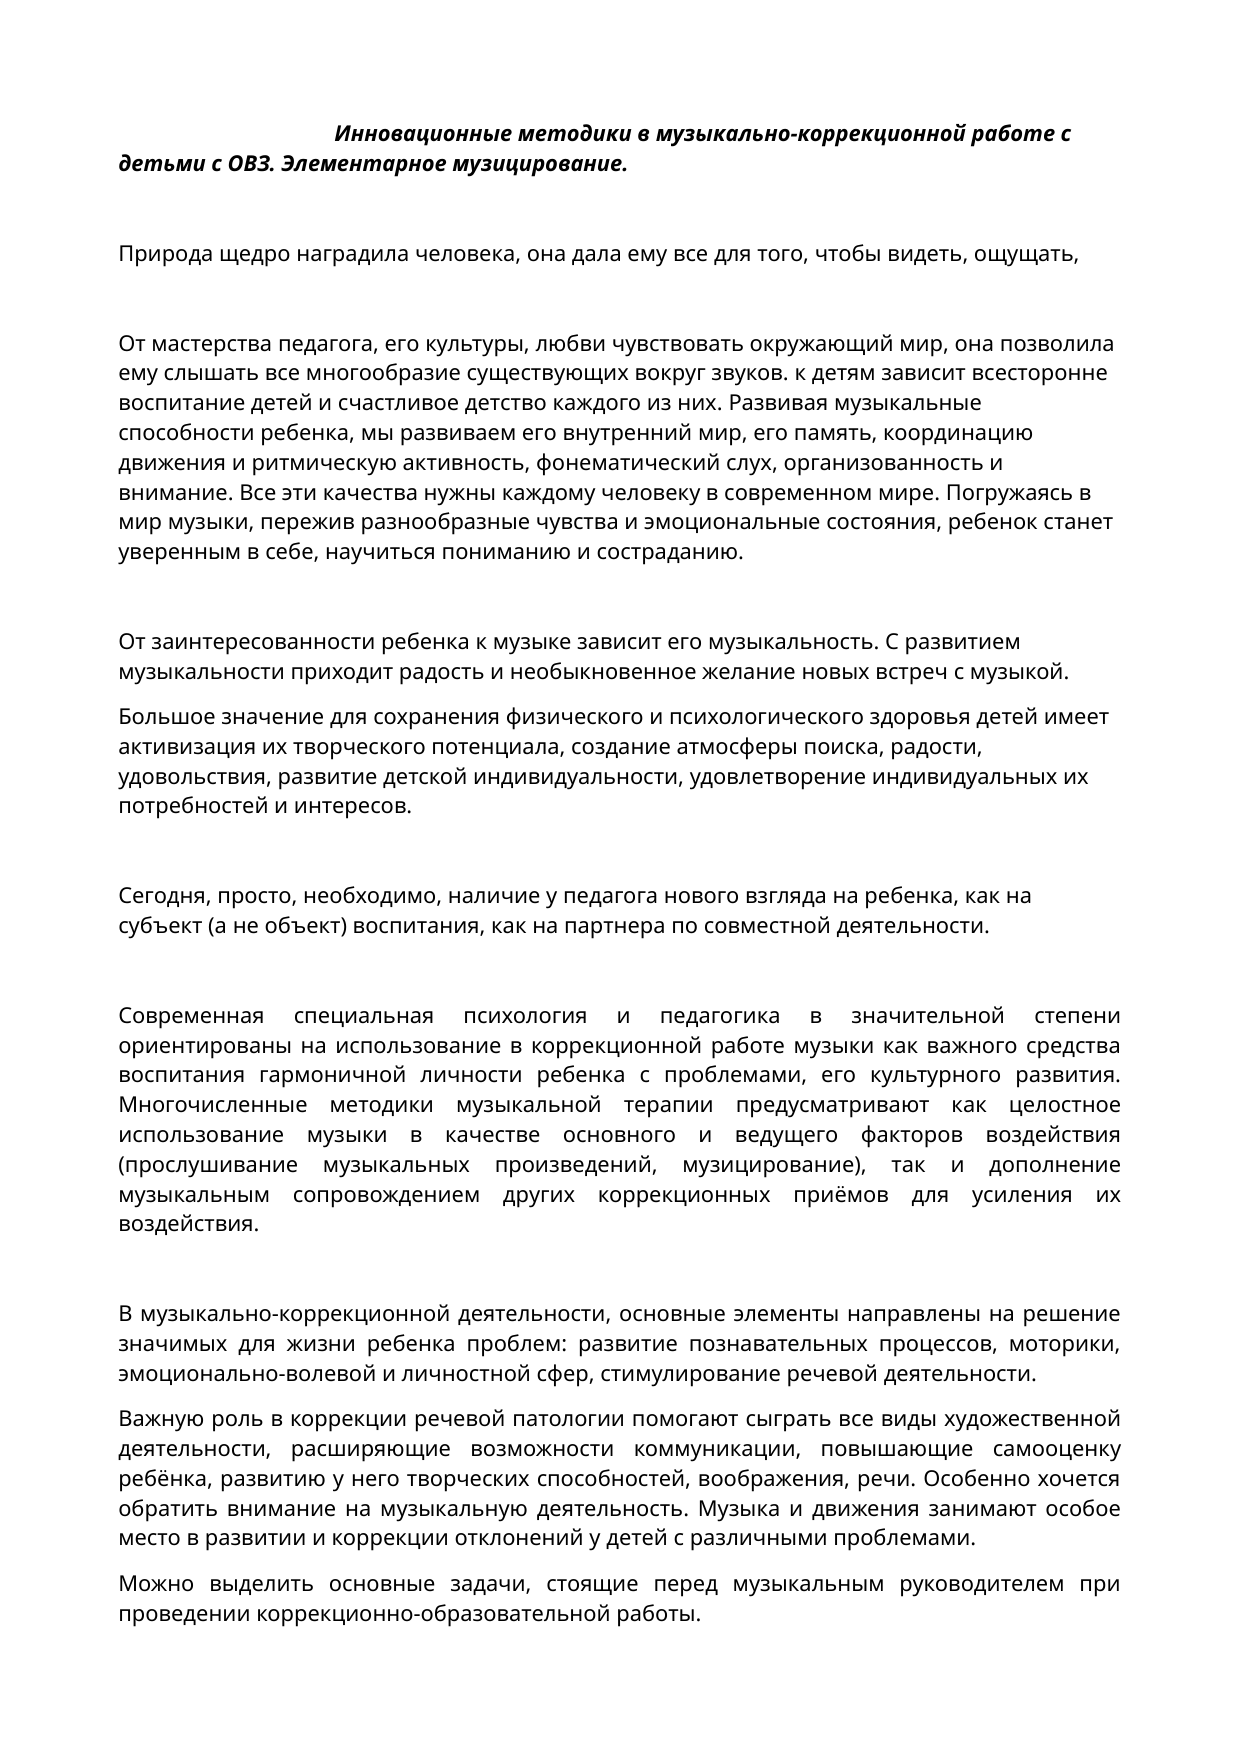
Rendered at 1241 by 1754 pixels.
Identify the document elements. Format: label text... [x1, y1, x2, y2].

text Можно выделить основные задачи, стоящие перед музыкальным руководителем при проведении коррекционно-образовательной работы. [118, 1568, 1122, 1627]
text Сегодня, просто, необходимо, наличие у педагога нового взгляда на ребенка, как на субъект (а не объект) воспитания, как на партнера по совместной деятельности. [118, 880, 1122, 940]
text От заинтересованности ребенка к музыке зависит его музыкальность. С развитием музыкальности приходит радость и необыкновенное желание новых встреч с музыкой. [118, 626, 1122, 685]
text Важную роль в коррекции речевой патологии помогают сыграть все виды художественной деятельности, расширяющие возможности коммуникации, повышающие самооценку ребёнка, развитию у него творческих способностей, воображения, речи. Особенно хочется обратить внимание на музыкальную деятельность. Музыка и движения занимают особое место в развитии и коррекции отклонений у детей с различными проблемами. [118, 1403, 1122, 1552]
text Большое значение для сохранения физического и психологического здоровья детей имеет активизация их творческого потенциала, создание атмосферы поиска, радости, удовольствия, развитие детской индивидуальности, удовлетворение индивидуальных их потребностей и интересов. [118, 701, 1122, 820]
text От мастерства педагога, его культуры, любви чувствовать окружающий мир, она позволила ему слышать все многообразие существующих вокруг звуков. к детям зависит всесторонне воспитание детей и счастливое детство каждого из них. Развивая музыкальные способности ребенка, мы развиваем его внутренний мир, его память, координацию движения и ритмическую активность, фонематический слух, организованность и внимание. Все эти качества нужны каждому человеку в современном мире. Погружаясь в мир музыки, пережив разнообразные чувства и эмоциональные состояния, ребенок станет уверенным в себе, научиться пониманию и состраданию. [118, 327, 1122, 566]
text Природа щедро наградила человека, она дала ему все для того, чтобы видеть, ощущать, [118, 238, 1122, 267]
text В музыкально-коррекционной деятельности, основные элементы направлены на решение значимых для жизни ребенка проблем: развитие познавательных процессов, моторики, эмоционально-волевой и личностной сфер, стимулирование речевой деятельности. [118, 1298, 1122, 1387]
text Современная специальная психология и педагогика в значительной степени ориентированы на использование в коррекционной работе музыки как важного средства воспитания гармоничной личности ребенка с проблемами, его культурного развития. Многочисленные методики музыкальной терапии предусматривают как целостное использование музыки в качестве основного и ведущего факторов воздействия (прослушивание музыкальных произведений, музицирование), так и дополнение музыкальным сопровождением других коррекционных приёмов для усиления их воздействия. [118, 1000, 1122, 1238]
text Инновационные методики в музыкально-коррекционной работе с детьми с ОВЗ. Элементарное музицирование. [118, 118, 1122, 178]
